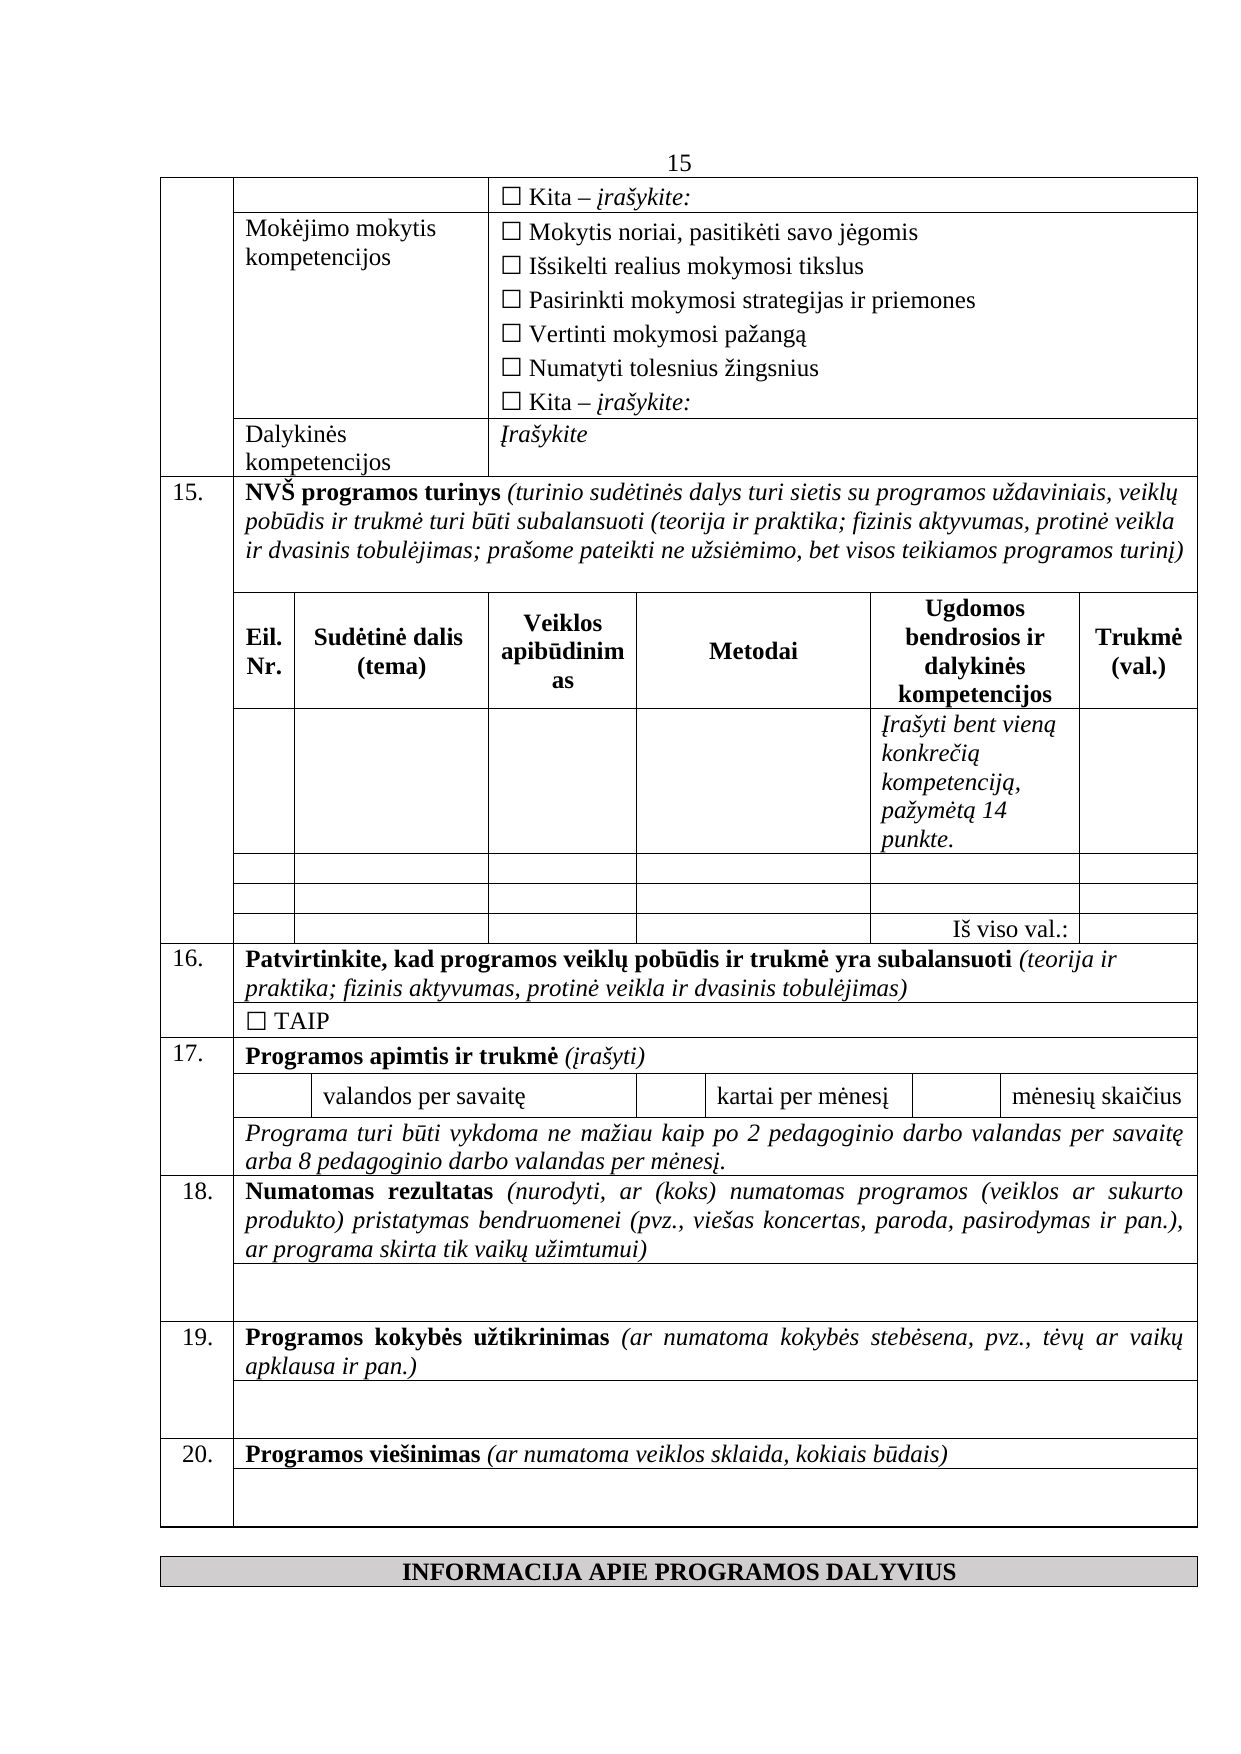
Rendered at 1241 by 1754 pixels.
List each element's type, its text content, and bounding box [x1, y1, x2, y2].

table_cell 15. [161, 477, 233, 942]
table_cell kartai per mėnesį [706, 1074, 912, 1117]
table_cell [234, 709, 294, 853]
table_cell [1080, 854, 1197, 883]
table_cell Iš viso val.: [871, 914, 1079, 942]
table_cell [1080, 914, 1197, 942]
table_cell [913, 1074, 1000, 1117]
table_cell 19. [161, 1322, 233, 1438]
table_cell Programos apimtis ir trukmė (įrašyti) [234, 1038, 1197, 1073]
table_cell [489, 709, 636, 853]
table_cell Trukmė (val.) [1080, 593, 1197, 708]
table_cell Programa turi būti vykdoma ne mažiau kaip po 2 pedagoginio darbo valandas per savaitę arba 8 pedagoginio darbo valandas per mėnesį. [234, 1118, 1197, 1175]
table_cell 16. [161, 944, 233, 1037]
table_cell [295, 914, 488, 942]
table_cell Patvirtinkite, kad programos veiklų pobūdis ir trukmė yra subalansuoti (teorija ir praktika; fizinis aktyvumas, protinė veikla ir dvasinis tobulėjimas) [234, 944, 1197, 1002]
table_cell [295, 709, 488, 853]
table_cell [871, 854, 1079, 883]
table_cell Programos viešinimas (ar numatoma veiklos sklaida, kokiais būdais) [234, 1439, 1197, 1468]
table_cell [637, 709, 870, 853]
table_cell 17. [161, 1038, 233, 1175]
table_cell Sudėtinė dalis (tema) [295, 593, 488, 708]
table_cell [637, 1074, 705, 1117]
table_cell 18. [161, 1176, 233, 1321]
table_cell ☐ Kita – įrašykite: [489, 178, 1197, 212]
table_cell [161, 178, 233, 476]
table_cell Mokėjimo mokytis kompetencijos [234, 213, 488, 418]
table_cell Veiklos apibūdinimas [489, 593, 636, 708]
table_cell Įrašyti bent vieną konkrečią kompetenciją, pažymėtą 14 punkte. [871, 709, 1079, 853]
table_cell [234, 1381, 1197, 1438]
table_cell INFORMACIJA APIE PROGRAMOS DALYVIUS [161, 1557, 1197, 1586]
table_cell mėnesių skaičius [1001, 1074, 1197, 1117]
table_cell [234, 914, 294, 942]
table_cell [234, 178, 488, 212]
table_cell NVŠ programos turinys (turinio sudėtinės dalys turi sietis su programos uždaviniais, veiklų pobūdis ir trukmė turi būti subalansuoti (teorija ir praktika; fizinis aktyvumas, protinė veikla ir dvasinis tobulėjimas; prašome pateikti ne užsiėmimo, bet visos teikiamos programos turinį) [234, 477, 1197, 592]
table_cell [637, 914, 870, 942]
table_cell [637, 854, 870, 883]
table_cell [489, 914, 636, 942]
table_cell [234, 1074, 311, 1117]
table_cell valandos per savaitę [312, 1074, 636, 1117]
table_cell [234, 1469, 1197, 1526]
table_cell [234, 884, 294, 913]
table_cell Įrašykite [489, 419, 1197, 476]
table_cell Metodai [637, 593, 870, 708]
table_cell [234, 854, 294, 883]
table_cell [161, 1528, 1198, 1556]
table_cell 20. [161, 1439, 233, 1526]
table_cell Ugdomos bendrosios ir dalykinės kompetencijos [871, 593, 1079, 708]
table_cell ☐ TAIP [234, 1003, 1197, 1037]
table_cell [295, 884, 488, 913]
table_cell Programos kokybės užtikrinimas (ar numatoma kokybės stebėsena, pvz., tėvų ar vaikų apklausa ir pan.) [234, 1322, 1197, 1379]
table_cell [489, 884, 636, 913]
table_cell [489, 854, 636, 883]
table_cell [637, 884, 870, 913]
table_cell [1080, 884, 1197, 913]
table_cell Eil. Nr. [234, 593, 294, 708]
table_cell [871, 884, 1079, 913]
table_cell [295, 854, 488, 883]
table_cell ☐ Mokytis noriai, pasitikėti savo jėgomis ☐ Išsikelti realius mokymosi tikslus ☐ Pasirinkti mokymosi strategijas ir priemones ☐ Vertinti mokymosi pažangą ☐ Numatyti tolesnius žingsnius ☐ Kita – įrašykite: [489, 213, 1197, 418]
table_cell [234, 1264, 1197, 1321]
table_cell Dalykinės kompetencijos [234, 419, 488, 476]
table_cell [1080, 709, 1197, 853]
table_cell Numatomas rezultatas (nurodyti, ar (koks) numatomas programos (veiklos ar sukurto produkto) pristatymas bendruomenei (pvz., viešas koncertas, paroda, pasirodymas ir pan.), ar programa skirta tik vaikų užimtumui) [234, 1176, 1197, 1262]
